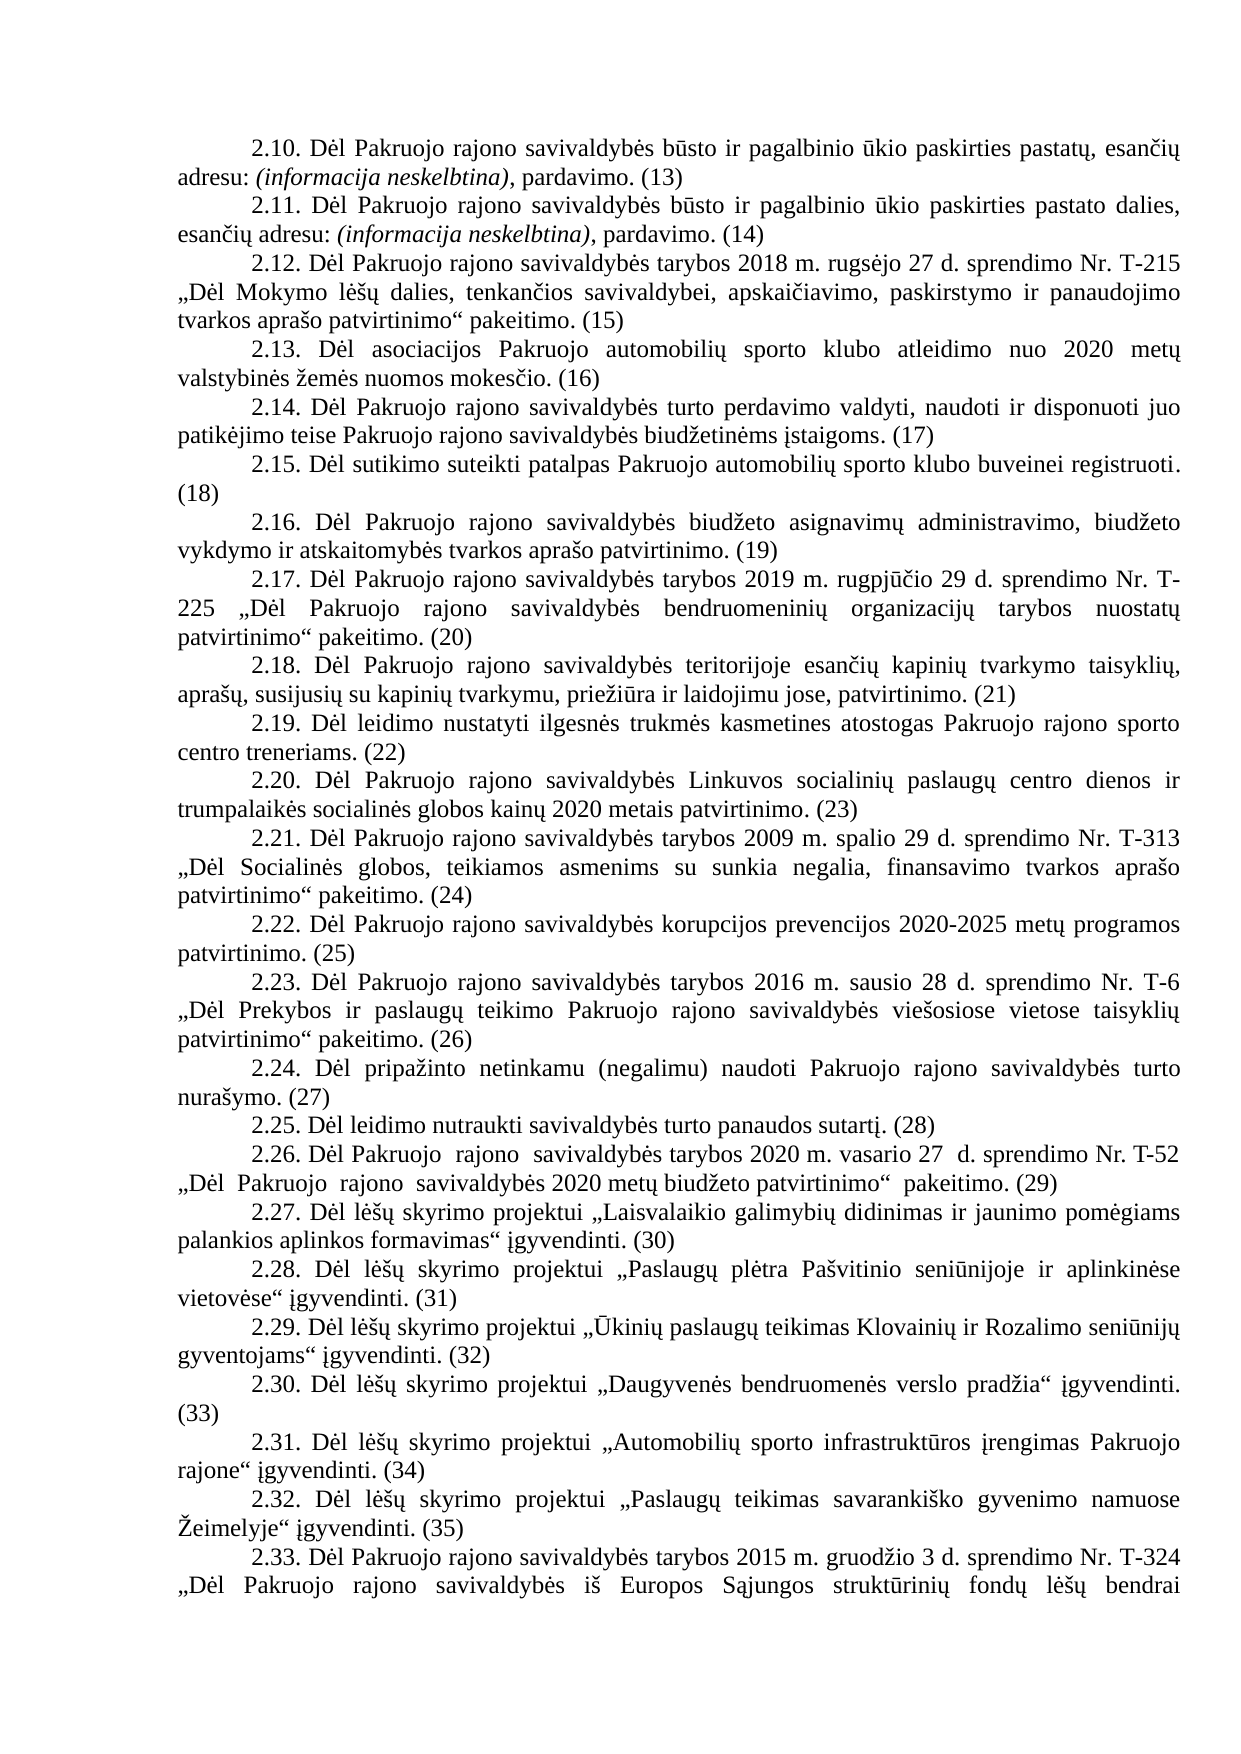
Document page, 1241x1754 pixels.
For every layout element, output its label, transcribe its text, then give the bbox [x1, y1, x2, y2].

text 2.14. Dėl Pakruojo rajono savivaldybės turto perdavimo valdyti, naudoti ir disponuoti juo patikėjimo teise Pakruojo rajono savivaldybės biudžetinėms įstaigoms. (17) [177, 392, 1181, 449]
text 2.12. Dėl Pakruojo rajono savivaldybės tarybos 2018 m. rugsėjo 27 d. sprendimo Nr. T-215 „Dėl Mokymo lėšų dalies, tenkančios savivaldybei, apskaičiavimo, paskirstymo ir panaudojimo tvarkos aprašo patvirtinimo“ pakeitimo. (15) [177, 248, 1181, 334]
text 2.30. Dėl lėšų skyrimo projektui „Daugyvenės bendruomenės verslo pradžia“ įgyvendinti. (33) [177, 1369, 1181, 1427]
text 2.11. Dėl Pakruojo rajono savivaldybės būsto ir pagalbinio ūkio paskirties pastato dalies, esančių adresu: (informacija neskelbtina), pardavimo. (14) [177, 190, 1181, 248]
text 2.31. Dėl lėšų skyrimo projektui „Automobilių sporto infrastruktūros įrengimas Pakruojo rajone“ įgyvendinti. (34) [177, 1427, 1181, 1484]
text 2.19. Dėl leidimo nustatyti ilgesnės trukmės kasmetines atostogas Pakruojo rajono sporto centro treneriams. (22) [177, 708, 1181, 765]
text 2.26. Dėl Pakruojo rajono savivaldybės tarybos 2020 m. vasario 27 d. sprendimo Nr. T-52 „Dėl Pakruojo rajono savivaldybės 2020 metų biudžeto patvirtinimo“ pakeitimo. (29) [177, 1139, 1181, 1197]
text 2.18. Dėl Pakruojo rajono savivaldybės teritorijoje esančių kapinių tvarkymo taisyklių, aprašų, susijusių su kapinių tvarkymu, priežiūra ir laidojimu jose, patvirtinimo. (21) [177, 650, 1181, 708]
text 2.25. Dėl leidimo nutraukti savivaldybės turto panaudos sutartį. (28) [177, 1110, 1181, 1139]
text 2.32. Dėl lėšų skyrimo projektui „Paslaugų teikimas savarankiško gyvenimo namuose Žeimelyje“ įgyvendinti. (35) [177, 1484, 1181, 1542]
text 2.22. Dėl Pakruojo rajono savivaldybės korupcijos prevencijos 2020-2025 metų programos patvirtinimo. (25) [177, 909, 1181, 967]
text 2.23. Dėl Pakruojo rajono savivaldybės tarybos 2016 m. sausio 28 d. sprendimo Nr. T-6 „Dėl Prekybos ir paslaugų teikimo Pakruojo rajono savivaldybės viešosiose vietose taisyklių patvirtinimo“ pakeitimo. (26) [177, 967, 1181, 1053]
text 2.27. Dėl lėšų skyrimo projektui „Laisvalaikio galimybių didinimas ir jaunimo pomėgiams palankios aplinkos formavimas“ įgyvendinti. (30) [177, 1197, 1181, 1254]
text 2.13. Dėl asociacijos Pakruojo automobilių sporto klubo atleidimo nuo 2020 metų valstybinės žemės nuomos mokesčio. (16) [177, 334, 1181, 392]
text 2.16. Dėl Pakruojo rajono savivaldybės biudžeto asignavimų administravimo, biudžeto vykdymo ir atskaitomybės tvarkos aprašo patvirtinimo. (19) [177, 507, 1181, 564]
text 2.28. Dėl lėšų skyrimo projektui „Paslaugų plėtra Pašvitinio seniūnijoje ir aplinkinėse vietovėse“ įgyvendinti. (31) [177, 1254, 1181, 1312]
text 2.21. Dėl Pakruojo rajono savivaldybės tarybos 2009 m. spalio 29 d. sprendimo Nr. T-313 „Dėl Socialinės globos, teikiamos asmenims su sunkia negalia, finansavimo tvarkos aprašo patvirtinimo“ pakeitimo. (24) [177, 823, 1181, 909]
text 2.29. Dėl lėšų skyrimo projektui „Ūkinių paslaugų teikimas Klovainių ir Rozalimo seniūnijų gyventojams“ įgyvendinti. (32) [177, 1312, 1181, 1369]
text 2.10. Dėl Pakruojo rajono savivaldybės būsto ir pagalbinio ūkio paskirties pastatų, esančių adresu: (informacija neskelbtina), pardavimo. (13) [177, 133, 1181, 190]
text 2.33. Dėl Pakruojo rajono savivaldybės tarybos 2015 m. gruodžio 3 d. sprendimo Nr. T-324 „Dėl Pakruojo rajono savivaldybės iš Europos Sąjungos struktūrinių fondų lėšų bendrai [177, 1542, 1181, 1599]
text 2.15. Dėl sutikimo suteikti patalpas Pakruojo automobilių sporto klubo buveinei registruoti. (18) [177, 449, 1181, 507]
text 2.24. Dėl pripažinto netinkamu (negalimu) naudoti Pakruojo rajono savivaldybės turto nurašymo. (27) [177, 1053, 1181, 1110]
text 2.20. Dėl Pakruojo rajono savivaldybės Linkuvos socialinių paslaugų centro dienos ir trumpalaikės socialinės globos kainų 2020 metais patvirtinimo. (23) [177, 765, 1181, 823]
text 2.17. Dėl Pakruojo rajono savivaldybės tarybos 2019 m. rugpjūčio 29 d. sprendimo Nr. T-225 „Dėl Pakruojo rajono savivaldybės bendruomeninių organizacijų tarybos nuostatų patvirtinimo“ pakeitimo. (20) [177, 564, 1181, 650]
